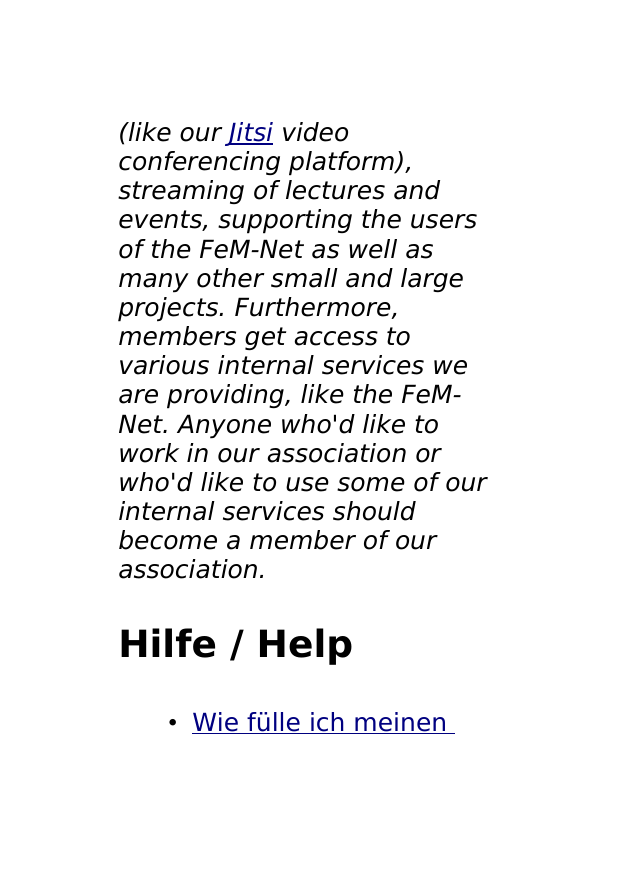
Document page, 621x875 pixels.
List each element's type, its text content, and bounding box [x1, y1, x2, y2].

subtitle Hilfe / Help [118, 622, 502, 666]
text (like our Jitsi video conferencing platform), streaming of lectures and events, supporting the users of the FeM-Net as well as many other small and large projects. Furthermore, members get access to various internal services we are providing, like the FeM-Net. Anyone who'd like to work in our association or who'd like to use some of our internal services should become a member of our association. [118, 118, 502, 585]
list Wie fülle ich meinen [177, 708, 502, 737]
